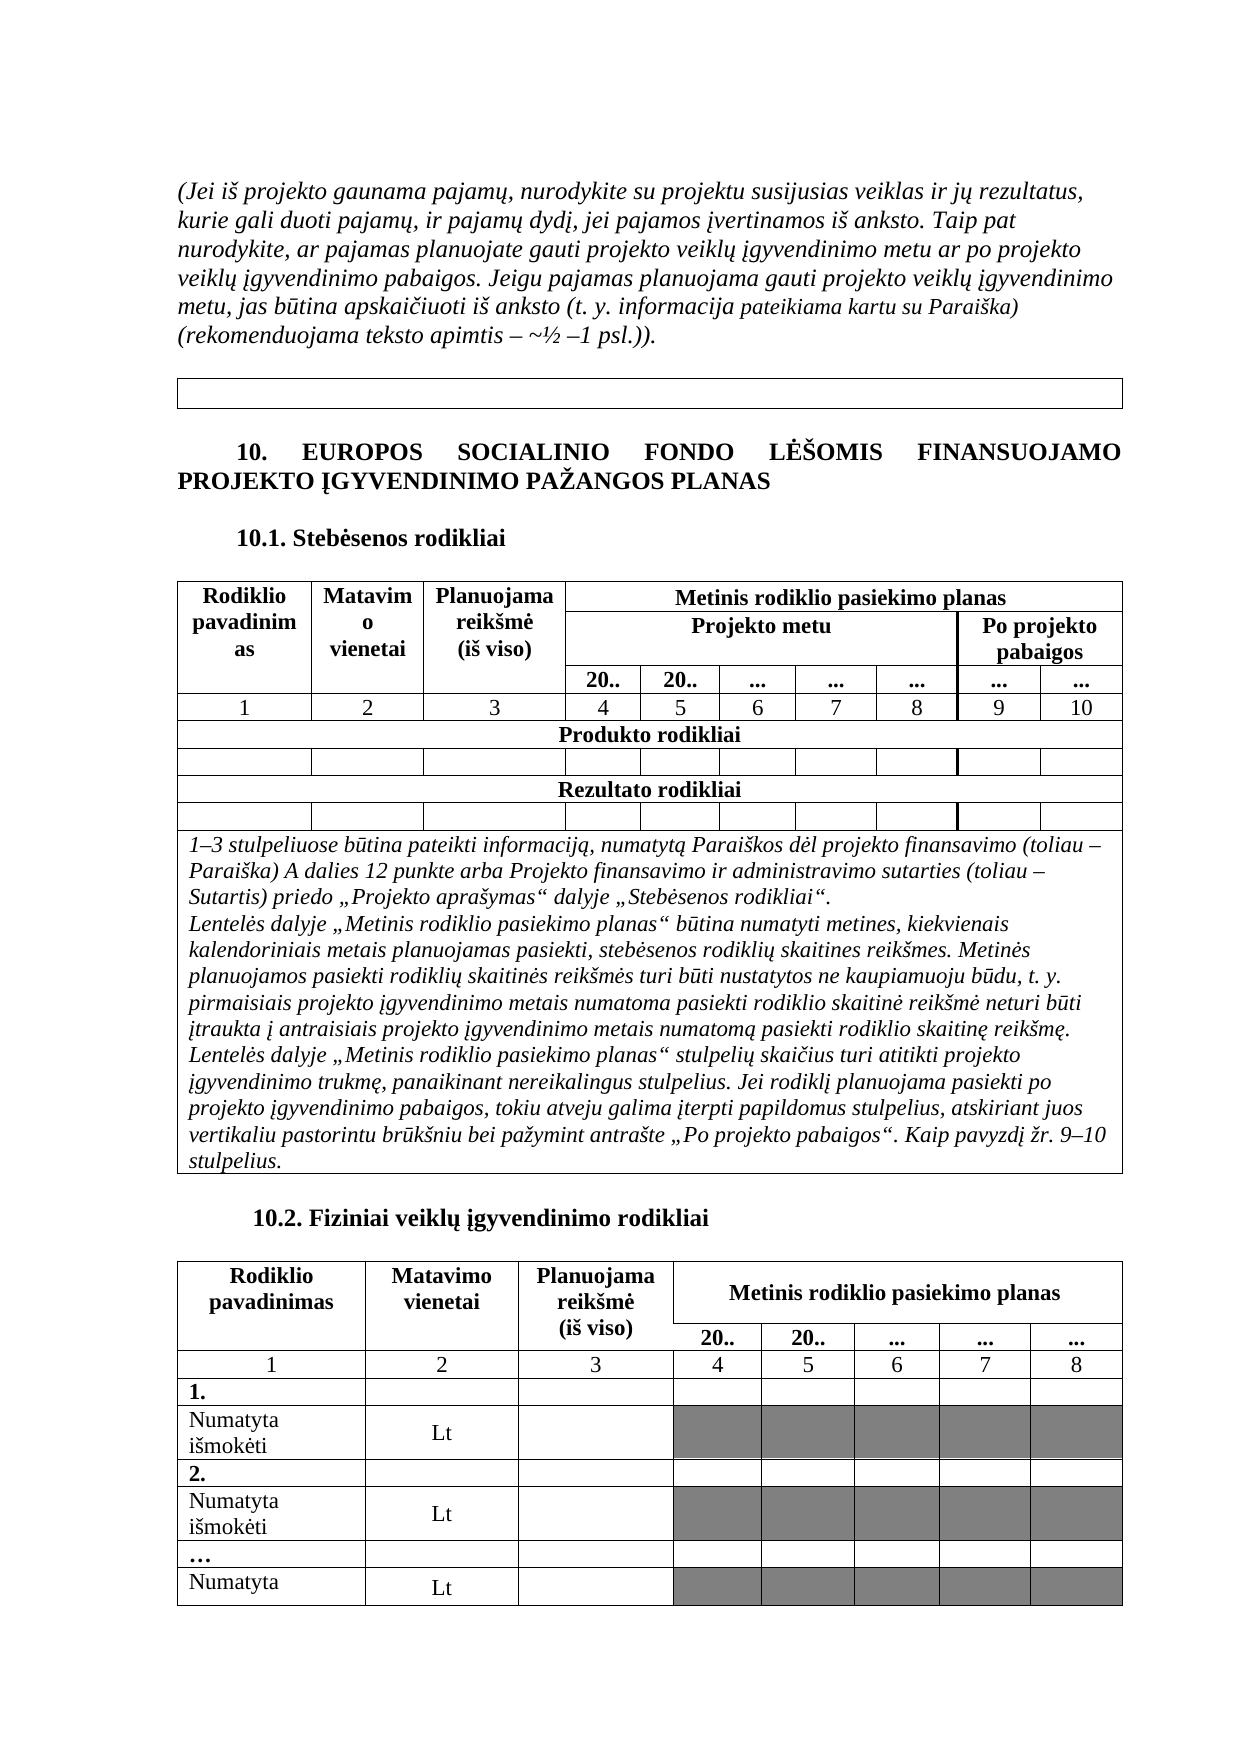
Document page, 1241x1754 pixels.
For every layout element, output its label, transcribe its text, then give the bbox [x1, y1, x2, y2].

table_cell Po projekto pabaigos [959, 612, 1122, 665]
table_cell 6 [720, 694, 795, 720]
table_cell [940, 1487, 1030, 1540]
table_cell [424, 803, 565, 830]
table_cell 4 [674, 1351, 761, 1377]
table_cell 3 [424, 694, 565, 720]
table_cell [519, 1379, 673, 1405]
table_cell [940, 1379, 1030, 1405]
table_cell ... [877, 666, 956, 693]
table_header Rodiklio pavadinimas [178, 582, 311, 693]
table_cell [641, 749, 719, 775]
table_header Matavimo vienetai [366, 1262, 518, 1350]
table_cell [855, 1460, 939, 1486]
text 10.2. Fiziniai veiklų įgyvendinimo rodikliai [177, 1203, 1122, 1232]
table_cell [1031, 1541, 1122, 1567]
table_cell [940, 1406, 1030, 1458]
table_cell ... [796, 666, 876, 693]
table_cell [566, 749, 640, 775]
table_cell [674, 1541, 761, 1567]
text 10. EUROPOS SOCIALINIO FONDO LĖŠOMIS FINANSUOJAMO PROJEKTO ĮGYVENDINIMO PAŽANGOS PLANAS [177, 437, 1122, 495]
table_cell [762, 1406, 854, 1458]
table_cell 4 [566, 694, 640, 720]
table_cell [762, 1568, 854, 1605]
table_cell [855, 1541, 939, 1567]
table_cell 8 [1031, 1351, 1122, 1377]
table_header Planuojama reikšmė (iš viso) [519, 1262, 673, 1350]
table_cell Numatyta [178, 1568, 365, 1605]
table_cell Lt [366, 1406, 518, 1458]
table_cell ... [940, 1324, 1030, 1350]
table_cell 8 [877, 694, 956, 720]
text (Jei iš projekto gaunama pajamų, nurodykite su projektu susijusias veiklas ir jų rezultatus, kurie gali duoti pajamų, ir pajamų dydį, jei pajamos įvertinamos iš anksto. Taip pat nurodykite, ar pajamas planuojate gauti projekto veiklų įgyvendinimo metu ar po projekto veiklų įgyvendinimo pabaigos. Jeigu pajamas planuojama gauti projekto veiklų įgyvendinimo metu, jas būtina apskaičiuoti iš anksto (t. y. informacija pateikiama kartu su Paraiška) (rekomenduojama teksto apimtis – ~½ –1 psl.)). [177, 176, 1122, 349]
table_cell [855, 1406, 939, 1458]
table_cell [519, 1568, 673, 1605]
table_cell [1031, 1379, 1122, 1405]
table_cell [1031, 1568, 1122, 1605]
table_cell [855, 1568, 939, 1605]
table_cell [674, 1568, 761, 1605]
table_cell [762, 1487, 854, 1540]
table_cell [940, 1568, 1030, 1605]
table_cell 20.. [762, 1324, 854, 1350]
table_cell … [178, 1541, 365, 1567]
table_cell Lt [366, 1487, 518, 1540]
table_cell 20.. [673, 1324, 761, 1350]
table_cell ... [720, 666, 795, 693]
table_cell [762, 1379, 854, 1405]
table_cell [940, 1460, 1030, 1486]
table_cell [796, 803, 876, 830]
table_cell 1 [178, 1351, 365, 1377]
table_cell [959, 749, 1040, 775]
table_cell Lt [366, 1568, 518, 1605]
table_cell [855, 1487, 939, 1540]
table_header Metinis rodiklio pasiekimo planas [566, 582, 1122, 611]
table_cell 5 [762, 1351, 854, 1377]
table_cell [178, 803, 311, 830]
table_cell [877, 803, 956, 830]
table_cell [641, 803, 719, 830]
table_cell [312, 749, 423, 775]
table_cell 2 [366, 1351, 518, 1377]
table_cell [366, 1541, 518, 1567]
table_cell 7 [940, 1351, 1030, 1377]
table_cell [796, 749, 876, 775]
table_header Planuojama reikšmė (iš viso) [424, 582, 565, 693]
table_cell 1 [178, 694, 311, 720]
table_cell [566, 803, 640, 830]
table_cell [762, 1460, 854, 1486]
table_cell [674, 1406, 761, 1458]
table_cell 1. [178, 1379, 365, 1405]
table_cell [366, 1379, 518, 1405]
table_cell 20.. [566, 666, 640, 693]
table_header Metinis rodiklio pasiekimo planas [674, 1262, 1122, 1323]
table_header Matavimo vienetai [312, 582, 423, 693]
table_cell 5 [641, 694, 719, 720]
table_cell [312, 803, 423, 830]
table_cell [366, 1460, 518, 1486]
table_cell 2. [178, 1460, 365, 1486]
table_cell 1–3 stulpeliuose būtina pateikti informaciją, numatytą Paraiškos dėl projekto finansavimo (toliau –Paraiška) A dalies 12 punkte arba Projekto finansavimo ir administravimo sutarties (toliau – Sutartis) priedo „Projekto aprašymas“ dalyje „Stebėsenos rodikliai“. Lentelės dalyje „Metinis rodiklio pasiekimo planas“ būtina numatyti metines, kiekvienais kalendoriniais metais planuojamas pasiekti, stebėsenos rodiklių skaitines reikšmes. Metinės planuojamos pasiekti rodiklių skaitinės reikšmės turi būti nustatytos ne kaupiamuoju būdu, t. y. pirmaisiais projekto įgyvendinimo metais numatoma pasiekti rodiklio skaitinė reikšmė neturi būti įtraukta į antraisiais projekto įgyvendinimo metais numatomą pasiekti rodiklio skaitinę reikšmę. Lentelės dalyje „Metinis rodiklio pasiekimo planas“ stulpelių skaičius turi atitikti projekto įgyvendinimo trukmę, panaikinant nereikalingus stulpelius. Jei rodiklį planuojama pasiekti po projekto įgyvendinimo pabaigos, tokiu atveju galima įterpti papildomus stulpelius, atskiriant juos vertikaliu pastorintu brūkšniu bei pažymint antrašte „Po projekto pabaigos“. Kaip pavyzdį žr. 9–10 stulpelius. [178, 831, 1122, 1173]
table_cell [1031, 1460, 1122, 1486]
table_cell [1031, 1487, 1122, 1540]
table_cell [720, 803, 795, 830]
table_cell [877, 749, 956, 775]
table_cell ... [959, 666, 1040, 693]
table_cell [674, 1460, 761, 1486]
table_cell [1041, 803, 1122, 830]
table_cell [519, 1460, 673, 1486]
table_cell [424, 749, 565, 775]
table_cell [674, 1487, 761, 1540]
table_cell ... [855, 1324, 939, 1350]
table_header Rodiklio pavadinimas [178, 1262, 365, 1350]
table_cell Rezultato rodikliai [178, 776, 1122, 802]
table_cell [519, 1541, 673, 1567]
table_header [178, 379, 1122, 407]
table_cell ... [1031, 1324, 1122, 1350]
table_cell ... [1041, 666, 1122, 693]
table_cell [855, 1379, 939, 1405]
table_cell 9 [959, 694, 1040, 720]
table_cell Numatyta išmokėti [178, 1406, 365, 1458]
table_cell Produkto rodikliai [178, 721, 1122, 747]
table_cell [674, 1379, 761, 1405]
text 10.1. Stebėsenos rodikliai [177, 523, 1122, 552]
table_cell Projekto metu [566, 612, 956, 665]
table_cell 3 [519, 1351, 673, 1377]
table_cell [720, 749, 795, 775]
table_cell [519, 1406, 673, 1458]
table_cell 2 [312, 694, 423, 720]
table_cell [178, 749, 311, 775]
table_cell Numatyta išmokėti [178, 1487, 365, 1540]
table_cell [762, 1541, 854, 1567]
table_cell [1041, 749, 1122, 775]
table_cell 20.. [641, 666, 719, 693]
table_cell 10 [1041, 694, 1122, 720]
table_cell 6 [855, 1351, 939, 1377]
table_cell [1031, 1406, 1122, 1458]
table_cell 7 [796, 694, 876, 720]
table_cell [959, 803, 1040, 830]
table_cell [519, 1487, 673, 1540]
table_cell [940, 1541, 1030, 1567]
